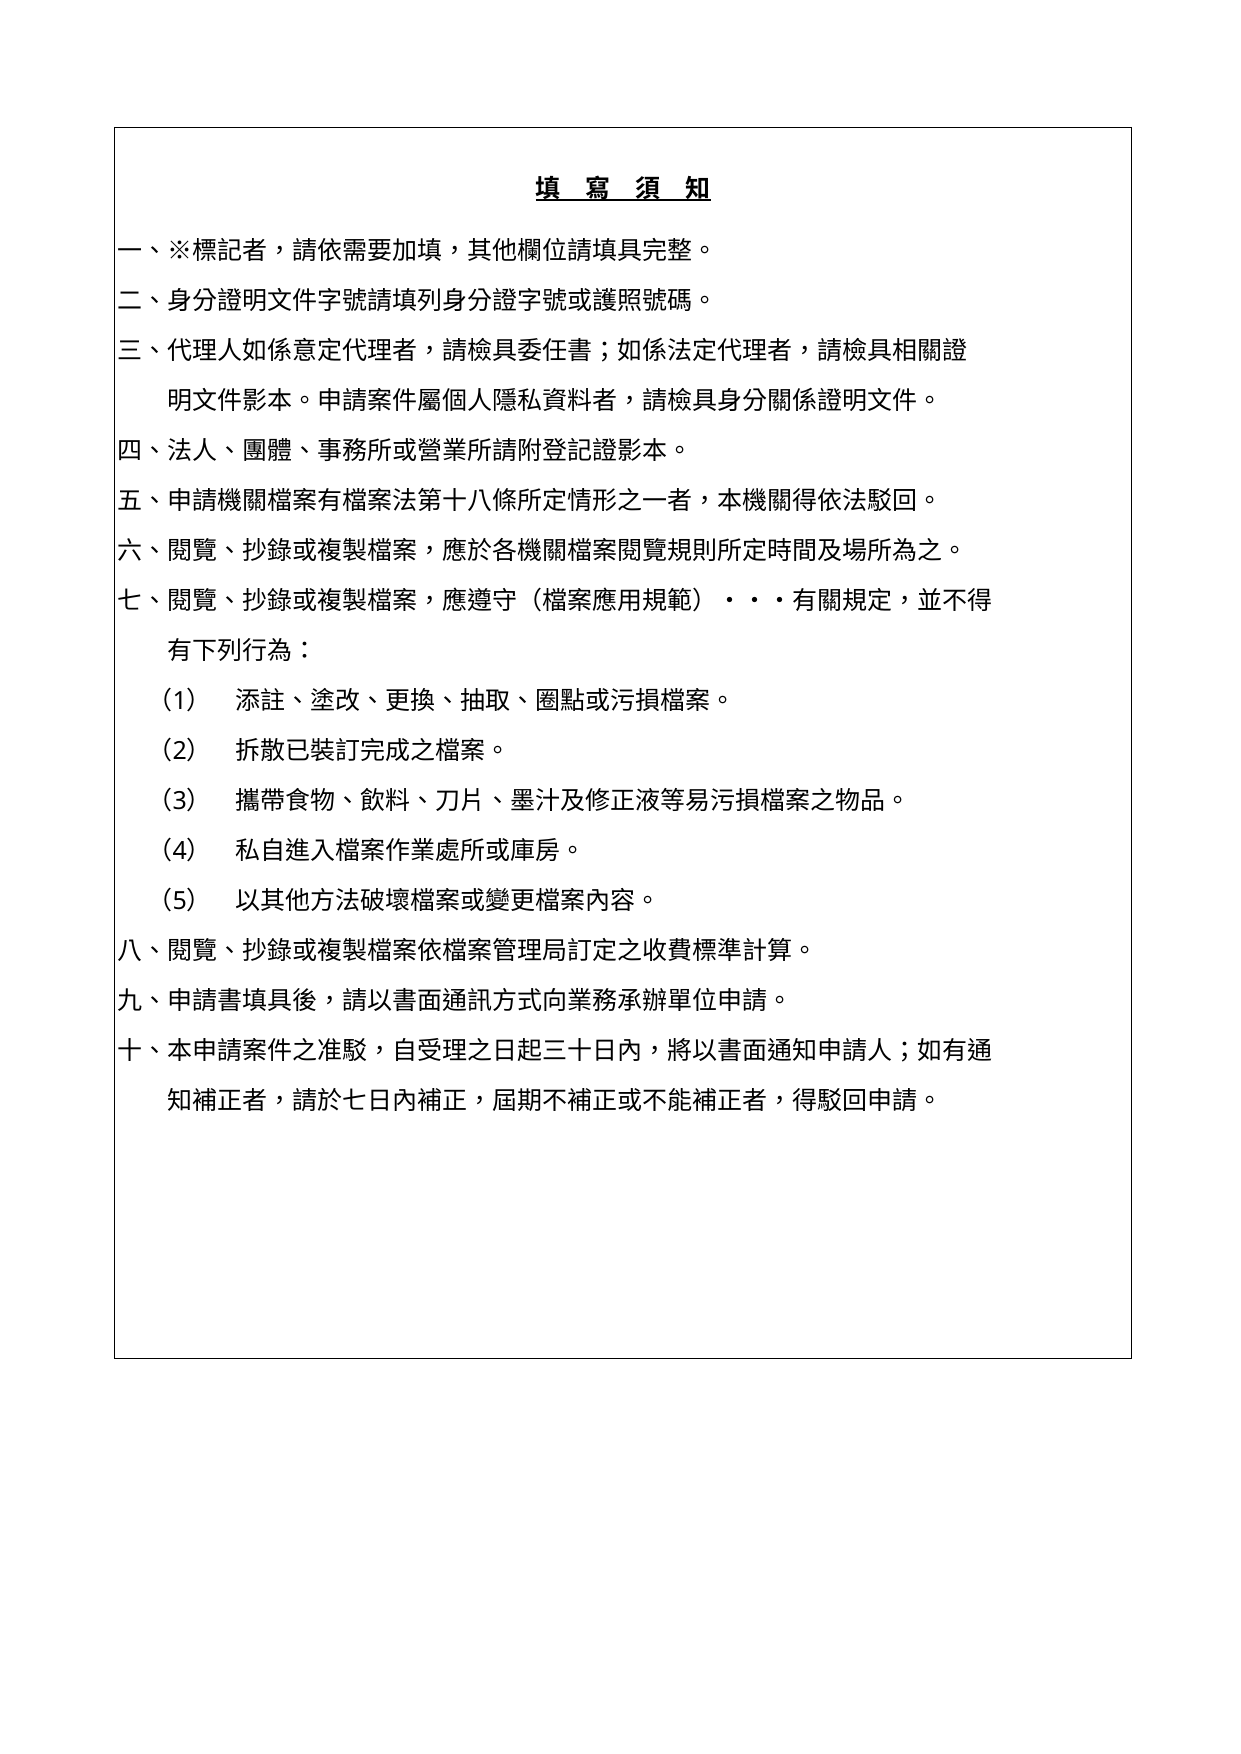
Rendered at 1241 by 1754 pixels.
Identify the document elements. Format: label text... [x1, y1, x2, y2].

table_header 填 寫 須 知 一、※標記者，請依需要加填，其他欄位請填具完整。 二、身分證明文件字號請填列身分證字號或護照號碼。 三、代理人如係意定代理者，請檢具委任書；如係法定代理者，請檢具相關證 明文件影本。申請案件屬個人隱私資料者，請檢具身分關係證明文件。 四、法人、團體、事務所或營業所請附登記證影本。 五、申請機關檔案有檔案法第十八條所定情形之一者，本機關得依法駁回。 六、閱覽、抄錄或複製檔案，應於各機關檔案閱覽規則所定時間及場所為之。 七、閱覽、抄錄或複製檔案，應遵守（檔案應用規範）‧‧‧有關規定，並不得 有下列行為： 添註、塗改、更換、抽取、圈點或污損檔案。 拆散已裝訂完成之檔案。 攜帶食物、飲料、刀片、墨汁及修正液等易污損檔案之物品。 私自進入檔案作業處所或庫房。 以其他方法破壞檔案或變更檔案內容。 八、閱覽、抄錄或複製檔案依檔案管理局訂定之收費標準計算。 九、申請書填具後，請以書面通訊方式向業務承辦單位申請。 十、本申請案件之准駁，自受理之日起三十日內，將以書面通知申請人；如有通 知補正者，請於七日內補正，屆期不補正或不能補正者，得駁回申請。 [115, 128, 1131, 1358]
